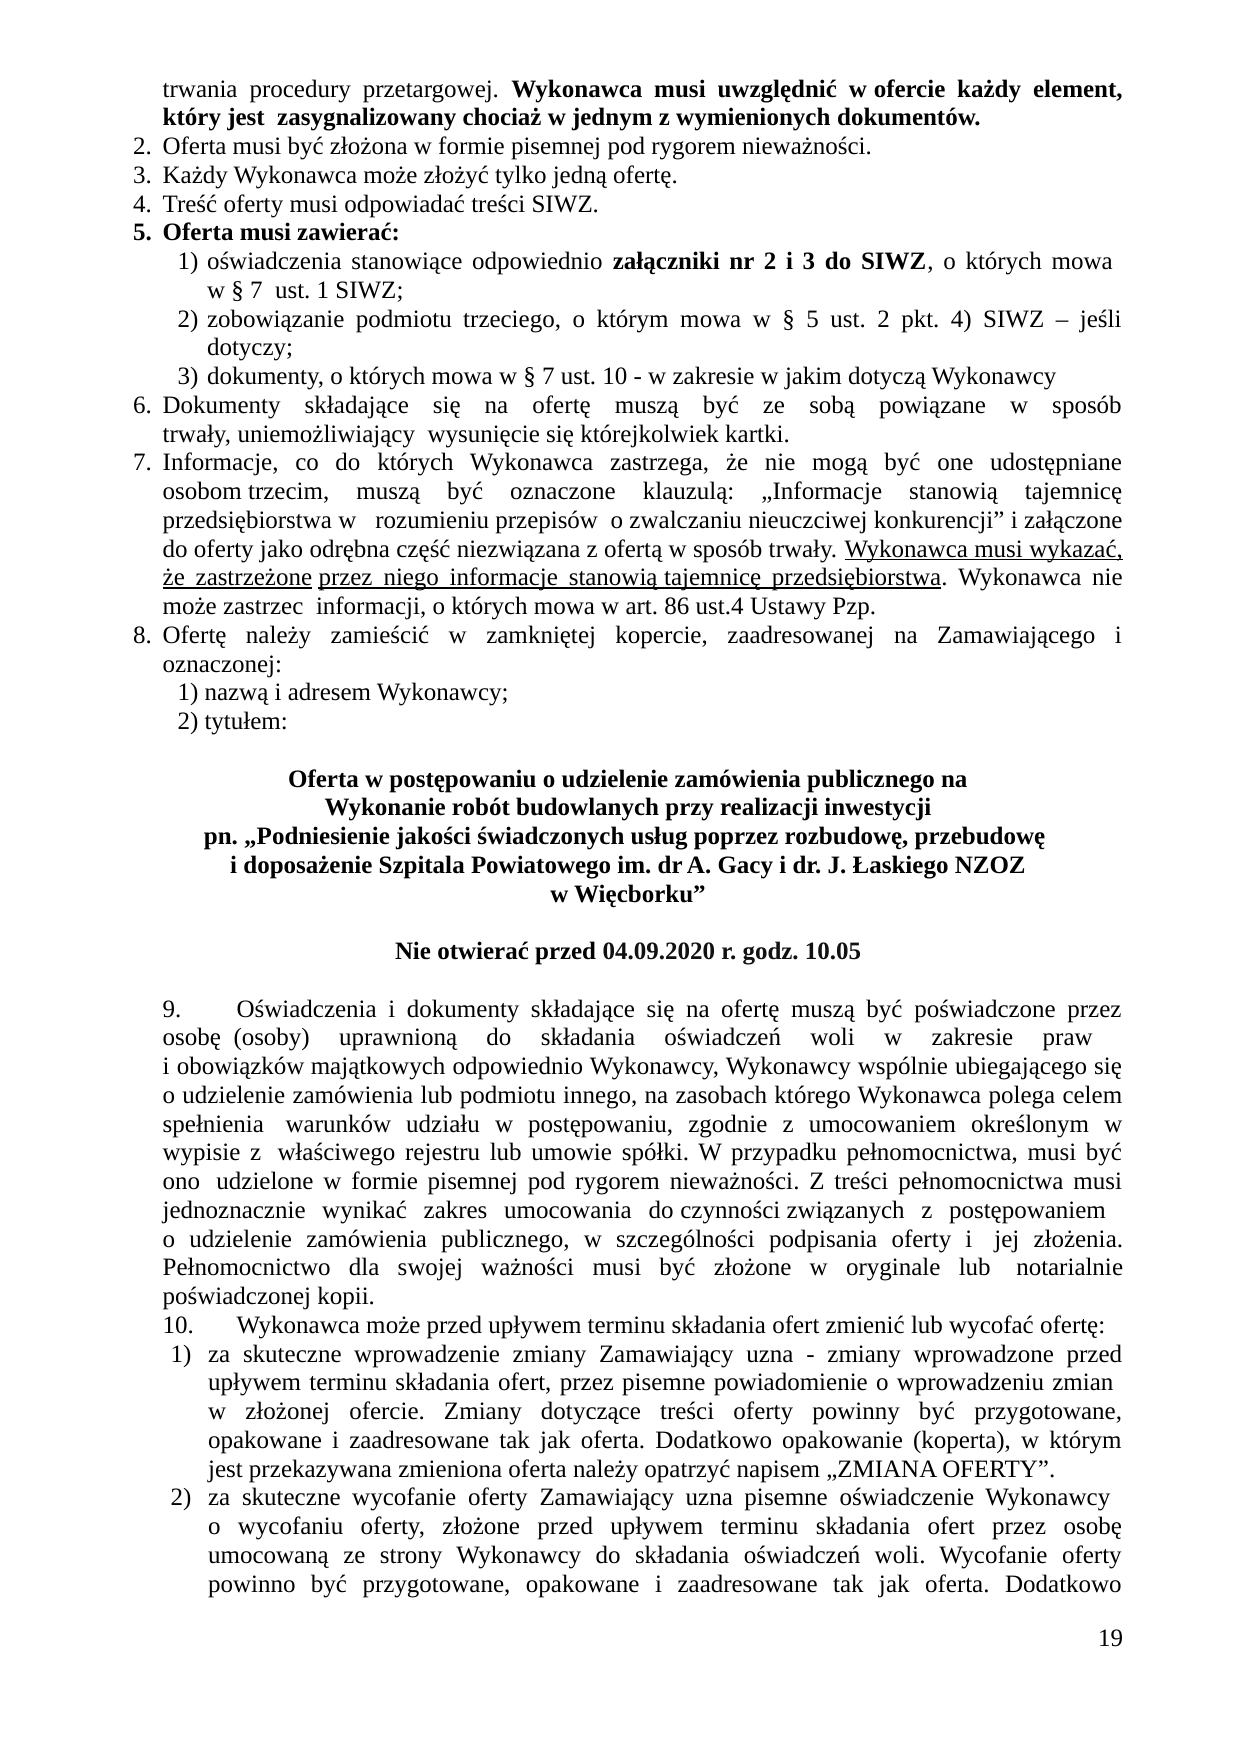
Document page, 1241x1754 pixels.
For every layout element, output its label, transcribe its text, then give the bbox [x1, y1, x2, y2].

text Oferta w postępowaniu o udzielenie zamówienia publicznego na [133, 764, 1123, 792]
text w Więcborku” [133, 879, 1123, 907]
list za skuteczne wycofanie oferty Zamawiający uzna pisemne oświadczenie Wykonawcy o wycofaniu oferty, złożone przed upływem terminu składania ofert przez osobę umocowaną ze strony Wykonawcy do składania oświadczeń woli. Wycofanie oferty powinno być przygotowane, opakowane i zaadresowane tak jak oferta. Dodatkowo [170, 1482, 1123, 1597]
list Oświadczenia i dokumenty składające się na ofertę muszą być poświadczone przez osobę (osoby) uprawnioną do składania oświadczeń woli w zakresie praw i obowiązków majątkowych odpowiednio Wykonawcy, Wykonawcy wspólnie ubiegającego się o udzielenie zamówienia lub podmiotu innego, na zasobach którego Wykonawca polega celem spełnienia warunków udziału w postępowaniu, zgodnie z umocowaniem określonym w wypisie z właściwego rejestru lub umowie spółki. W przypadku pełnomocnictwa, musi być ono udzielone w formie pisemnej pod rygorem nieważności. Z treści pełnomocnictwa musi jednoznacznie wynikać zakres umocowania do czynności związanych z postępowaniem o udzielenie zamówienia publicznego, w szczególności podpisania oferty i jej złożenia. Pełnomocnictwo dla swojej ważności musi być złożone w oryginale lub notarialnie poświadczonej kopii. [162, 994, 1123, 1310]
text 1) nazwą i adresem Wykonawcy; [133, 677, 1123, 706]
list Każdy Wykonawca może złożyć tylko jedną ofertę. [133, 160, 1123, 189]
text pn. „Podniesienie jakości świadczonych usług poprzez rozbudowę, przebudowę i doposażenie Szpitala Powiatowego im. dr A. Gacy i dr. J. Łaskiego NZOZ [133, 821, 1123, 879]
list oświadczenia stanowiące odpowiednio załączniki nr 2 i 3 do SIWZ, o których mowa w § 7 ust. 1 SIWZ; [177, 246, 1123, 304]
list Oferta musi być złożona w formie pisemnej pod rygorem nieważności. [133, 131, 1123, 160]
text 2) tytułem: [133, 706, 1123, 735]
list Treść oferty musi odpowiadać treści SIWZ. [133, 189, 1123, 217]
list zobowiązanie podmiotu trzeciego, o którym mowa w § 5 ust. 2 pkt. 4) SIWZ – jeśli dotyczy; [177, 304, 1123, 361]
list Dokumenty składające się na ofertę muszą być ze sobą powiązane w sposób trwały, uniemożliwiający wysunięcie się którejkolwiek kartki. [133, 390, 1123, 447]
text Nie otwierać przed 04.09.2020 r. godz. 10.05 [133, 936, 1123, 965]
list trwania procedury przetargowej. Wykonawca musi uwzględnić w ofercie każdy element, który jest zasygnalizowany chociaż w jednym z wymienionych dokumentów. [133, 74, 1123, 131]
list Wykonawca może przed upływem terminu składania ofert zmienić lub wycofać ofertę: [162, 1310, 1123, 1339]
list Ofertę należy zamieścić w zamkniętej kopercie, zaadresowanej na Zamawiającego i oznaczonej: [133, 620, 1123, 677]
text Wykonanie robót budowlanych przy realizacji inwestycji [133, 792, 1123, 821]
list Informacje, co do których Wykonawca zastrzega, że nie mogą być one udostępniane osobom trzecim, muszą być oznaczone klauzulą: „Informacje stanowią tajemnicę przedsiębiorstwa w rozumieniu przepisów o zwalczaniu nieuczciwej konkurencji” i załączone do oferty jako odrębna część niezwiązana z ofertą w sposób trwały. Wykonawca musi wykazać, że zastrzeżone przez niego informacje stanowią tajemnicę przedsiębiorstwa. Wykonawca nie może zastrzec informacji, o których mowa w art. 86 ust.4 Ustawy Pzp. [133, 447, 1123, 620]
list za skuteczne wprowadzenie zmiany Zamawiający uzna - zmiany wprowadzone przed upływem terminu składania ofert, przez pisemne powiadomienie o wprowadzeniu zmian w złożonej ofercie. Zmiany dotyczące treści oferty powinny być przygotowane, opakowane i zaadresowane tak jak oferta. Dodatkowo opakowanie (koperta), w którym jest przekazywana zmieniona oferta należy opatrzyć napisem „ZMIANA OFERTY”. [170, 1339, 1123, 1482]
list dokumenty, o których mowa w § 7 ust. 10 - w zakresie w jakim dotyczą Wykonawcy [177, 361, 1123, 390]
list Oferta musi zawierać: [133, 217, 1123, 246]
